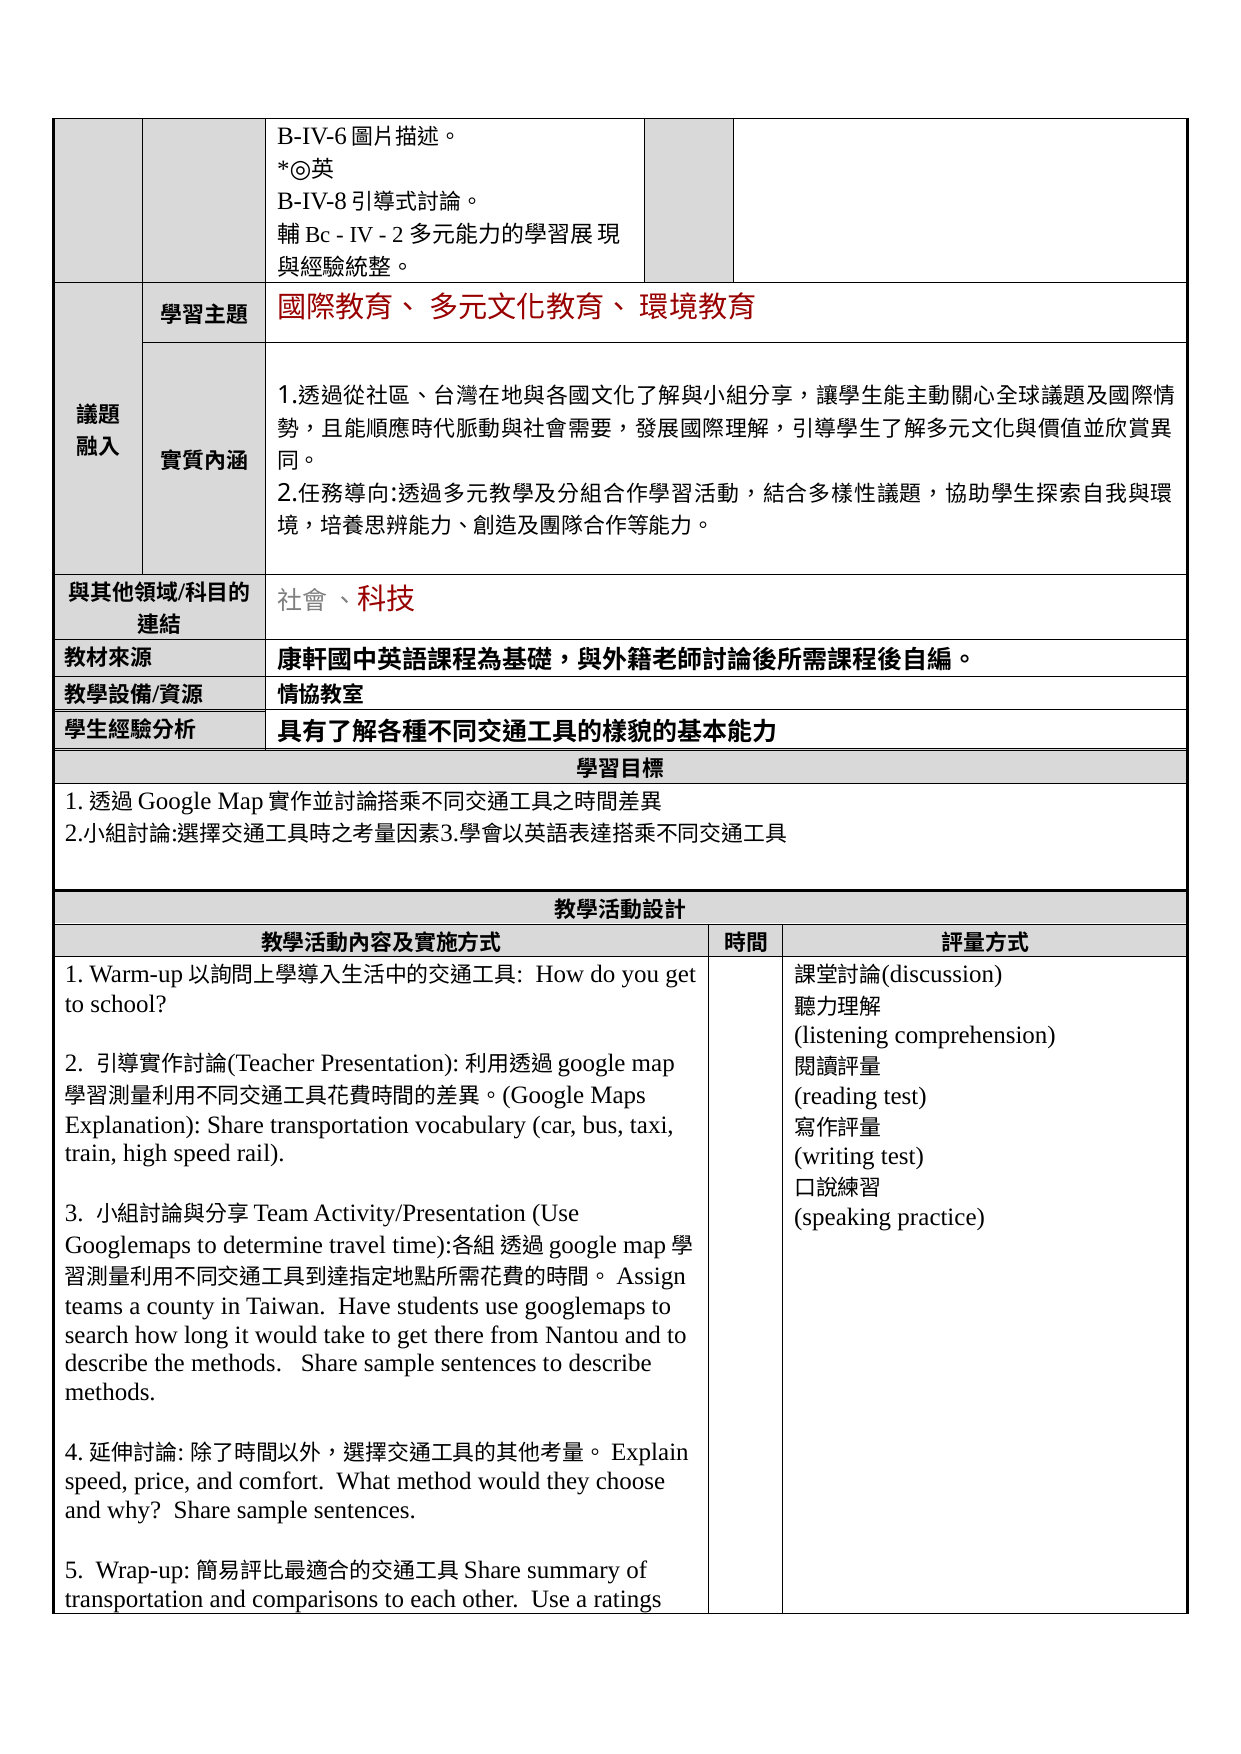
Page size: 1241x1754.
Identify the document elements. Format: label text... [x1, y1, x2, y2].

table_cell [709, 957, 782, 1613]
table_cell 教學活動內容及實施方式 [55, 925, 708, 956]
table_cell 社會 、科技 [266, 575, 1186, 639]
table_cell 課堂討論(discussion) 聽力理解 (listening comprehension) 閱讀評量 (reading test) 寫作評量 (writing test) 口說練習 (speaking practice) [783, 957, 1186, 1613]
table_cell 具有了解各種不同交通工具的樣貌的基本能力 [266, 710, 1186, 748]
table_cell 學習目標 [55, 751, 1186, 783]
table_cell 實質內涵 [143, 343, 265, 574]
table_cell 情協教室 [266, 677, 1186, 709]
table_cell 國際教育、 多元文化教育、 環境教育 [266, 283, 1186, 342]
table_cell 教學設備/資源 [55, 677, 265, 709]
table_cell 教學活動設計 [55, 892, 1186, 923]
table_cell 1.透過從社區、台灣在地與各國文化了解與小組分享，讓學生能主動關心全球議題及國際情勢，且能順應時代脈動與社會需要，發展國際理解，引導學生了解多元文化與價值並欣賞異同。 2.任務導向:透過多元教學及分組合作學習活動，結合多樣性議題，協助學生探索自我與環境，培養思辨能力、創造及團隊合作等能力。 [266, 343, 1186, 574]
table_cell 學生經驗分析 [55, 712, 265, 748]
table_cell 康軒國中英語課程為基礎，與外籍老師討論後所需課程後自編。 [266, 640, 1186, 676]
table_cell B-IV-6圖片描述。 *◎英 B-IV-8引導式討論。 輔 Bc - IV - 2 多元能力的學習展 現與經驗統整。 [266, 119, 644, 282]
table_cell [734, 119, 1186, 282]
table_cell 教材來源 [55, 640, 265, 676]
table_cell [143, 119, 265, 282]
table_cell 時間 [709, 925, 782, 956]
table_cell 與其他領域/科目的連結 [55, 575, 265, 639]
table_cell 議題 融入 [55, 283, 142, 574]
table_cell 評量方式 [783, 925, 1186, 956]
table_cell 1. Warm-up以詢問上學導入生活中的交通工具: How do you get to school? 2. 引導實作討論(Teacher Presentation): 利用透過google map學習測量利用不同交通工具花費時間的差異。(Google Maps Explanation): Share transportation vocabulary (car, bus, taxi, train, high speed rail). 3. 小組討論與分享Team Activity/Presentation (Use Googlemaps to determine travel time):各組 透過google map學習測量利用不同交通工具到達指定地點所需花費的時間。 Assign teams a county in Taiwan. Have students use googlemaps to search how long it would take to get there from Nantou and to describe the methods. Share sample sentences to describe methods. 4. 延伸討論: 除了時間以外，選擇交通工具的其他考量。 Explain speed, price, and comfort. What method would they choose and why? Share sample sentences. 5. Wrap-up: 簡易評比最適合的交通工具 Share summary of transportation and comparisons to each other. Use a ratings [55, 957, 708, 1613]
table_cell 學習主題 [143, 283, 265, 342]
table_cell 1. 透過Google Map實作並討論搭乘不同交通工具之時間差異 2.小組討論:選擇交通工具時之考量因素3.學會以英語表達搭乘不同交通工具 [55, 784, 1186, 889]
